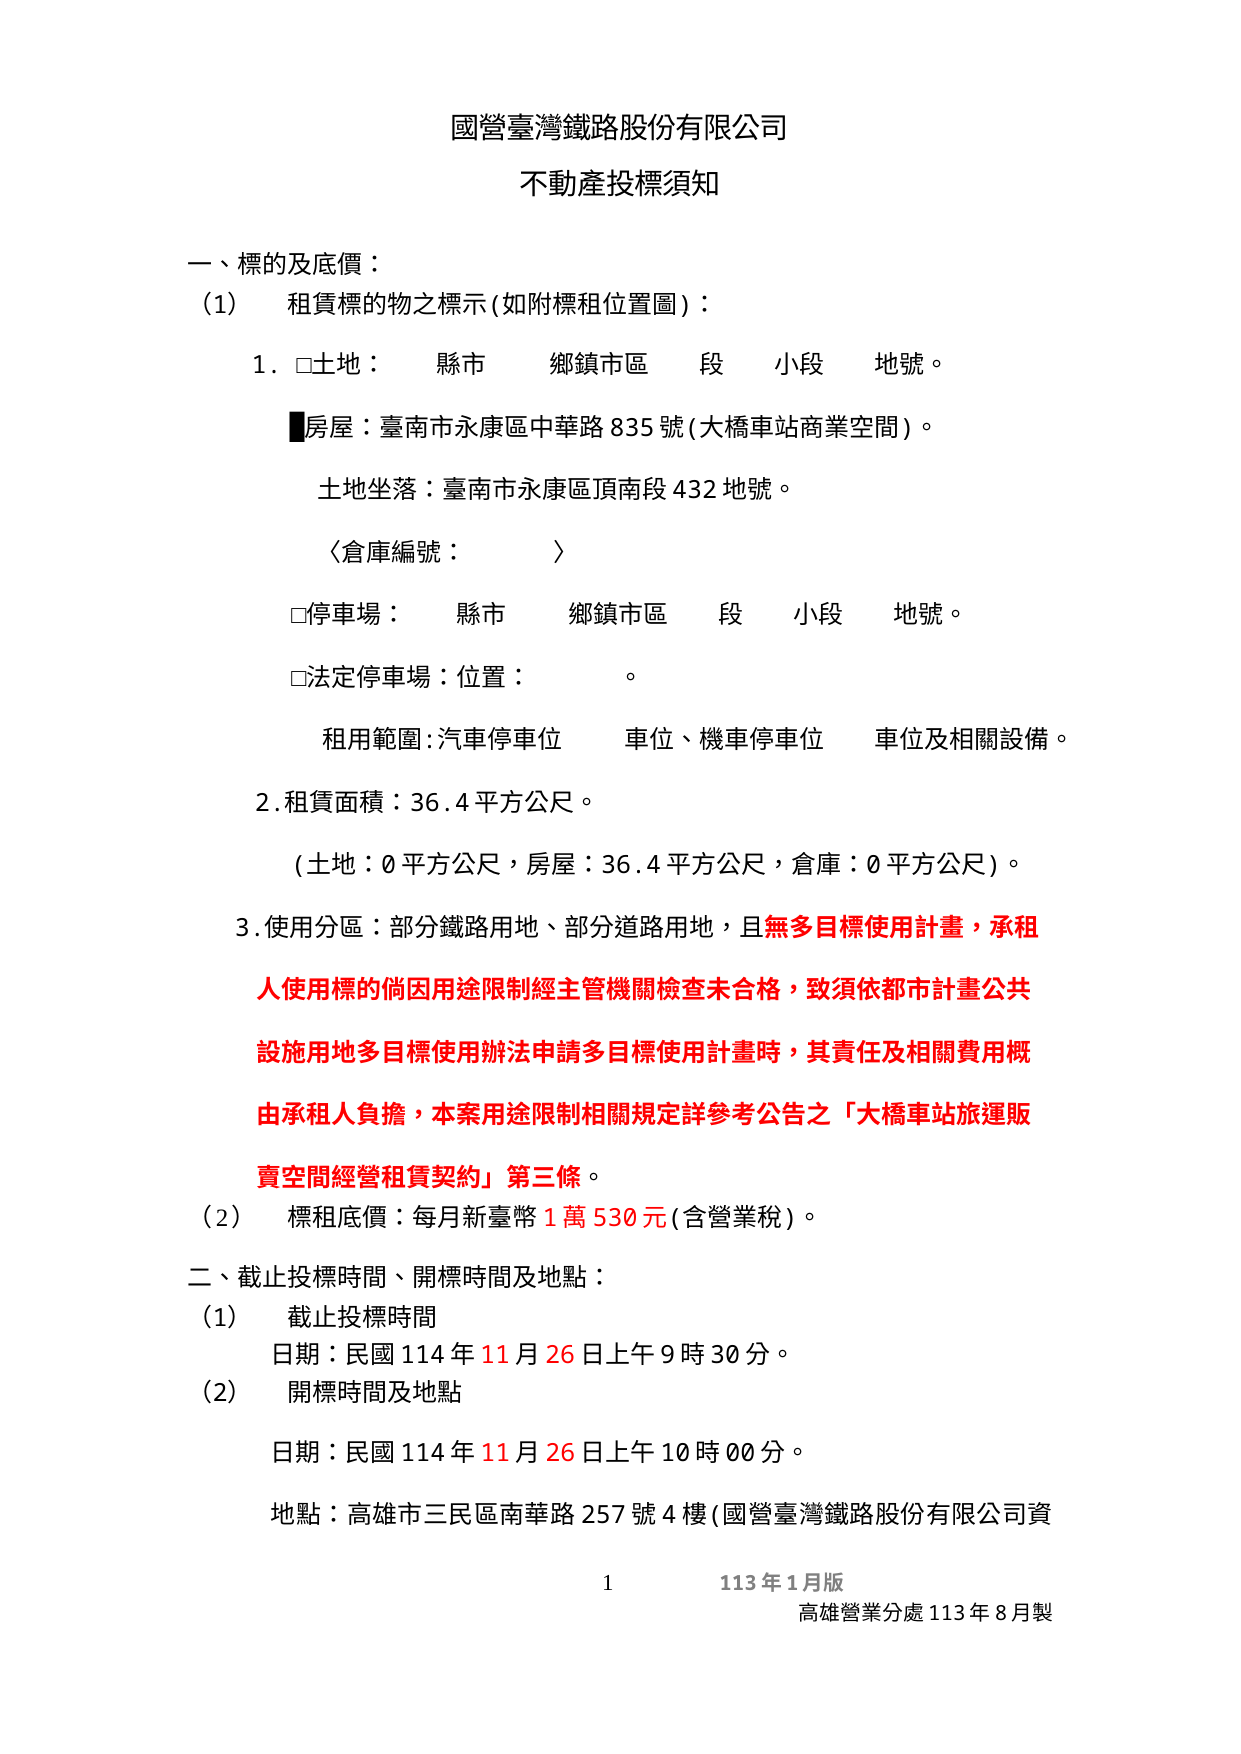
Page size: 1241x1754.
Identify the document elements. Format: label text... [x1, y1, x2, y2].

list 開標時間及地點 [187, 1371, 1051, 1408]
text 1. □土地： 縣市 鄉鎮市區 段 小段 地號。 [251, 321, 1053, 383]
text 不動產投標須知 [187, 165, 1053, 202]
text 地點：高雄市三民區南華路257號4樓(國營臺灣鐵路股份有限公司資 [271, 1471, 1053, 1533]
text 土地坐落：臺南市永康區頂南段432地號。 [317, 446, 1053, 508]
text 日期：民國114年11月26日上午9時30分。 [270, 1333, 1051, 1371]
text █房屋：臺南市永康區中華路835號(大橋車站商業空間)。 [289, 383, 1053, 446]
text 二、截止投標時間、開標時間及地點： [187, 1233, 1053, 1296]
text 3.使用分區：部分鐵路用地、部分道路用地，且無多目標使用計畫，承租人使用標的倘因用途限制經主管機關檢查未合格，致須依都市計畫公共設施用地多目標使用辦法申請多目標使用計畫時，其責任及相關費用概由承租人負擔，本案用途限制相關規定詳參考公告之「大橋車站旅運販賣空間經營租賃契約」第三條。 [234, 883, 1053, 1196]
text 日期：民國114年11月26日上午10時00分。 [263, 1408, 1053, 1471]
text (土地：0平方公尺，房屋：36.4平方公尺，倉庫：0平方公尺)。 [234, 821, 1053, 883]
text □停車場： 縣市 鄉鎮市區 段 小段 地號。 [291, 571, 1053, 633]
text 2.租賃面積：36.4平方公尺。 [234, 758, 1053, 821]
text 一、標的及底價： [187, 221, 1053, 283]
list 租賃標的物之標示(如附標租位置圖)： [187, 283, 1051, 321]
list 標租底價：每月新臺幣1萬530元(含營業稅)。 [187, 1196, 1051, 1233]
text □法定停車場：位置： 。 [252, 633, 1053, 696]
text 國營臺灣鐵路股份有限公司 [187, 108, 1053, 146]
text 〈倉庫編號： 〉 [254, 508, 1053, 571]
list 截止投標時間 [187, 1296, 1051, 1333]
text 租用範圍:汽車停車位 車位、機車停車位 車位及相關設備。 [320, 696, 1053, 758]
